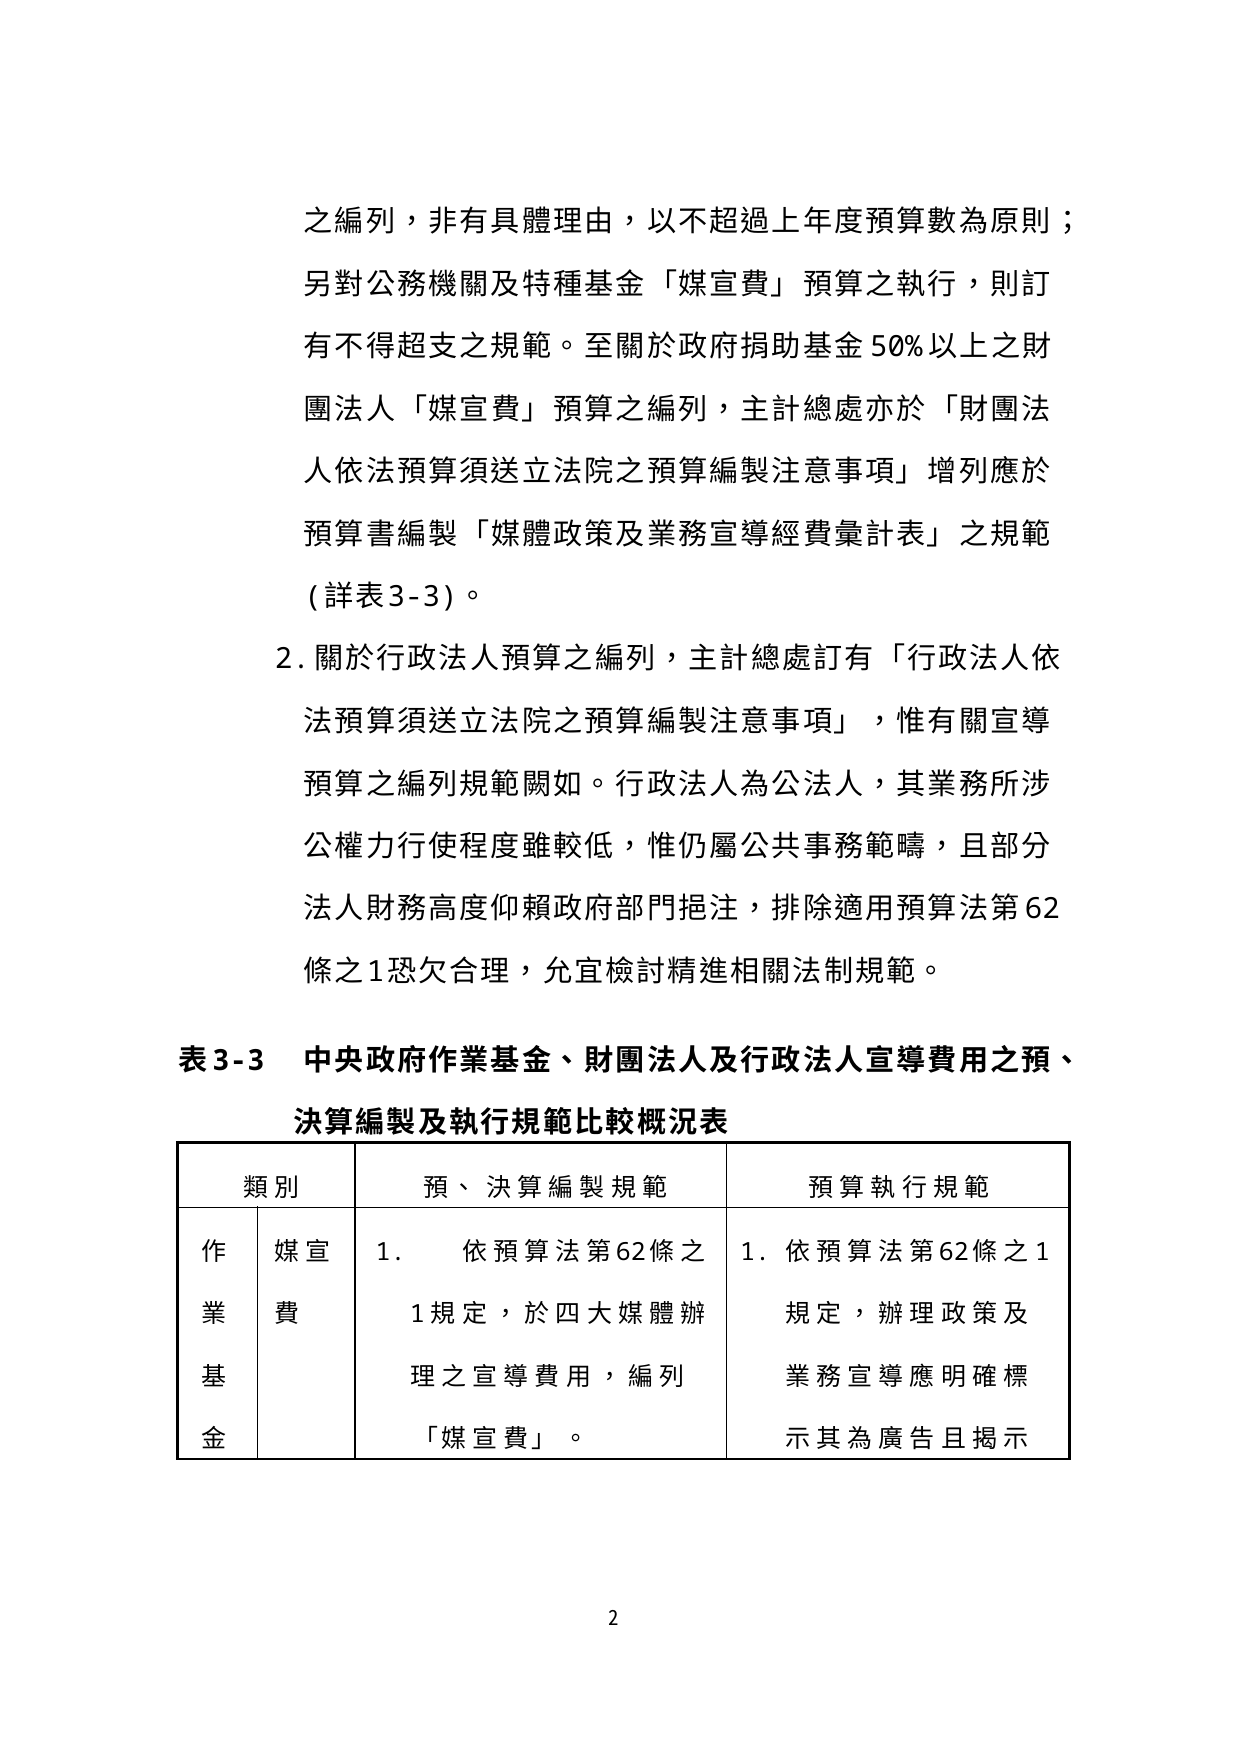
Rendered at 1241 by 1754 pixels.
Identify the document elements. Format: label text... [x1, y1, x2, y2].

table_cell 依預算法第62條之1規定，於四大媒體辦理之宣導費用，編列「媒宣費」。 預算書及決算書需編製「媒體政策及業務宣導費彙計表」。 預算編列應力求撙節，避免浮濫，非有具體理由，以不超過上年度預算數為原則 [356, 1208, 726, 1458]
text 表3-3 中央政府作業基金、財團法人及行政法人宣導費用之預、決算編製及執行規範比較概況表 [177, 1016, 1063, 1141]
table_cell 作業 基金 [179, 1208, 257, 1458]
table_cell 依預算法第62條之1規定，辦理政策及業務宣導應明確標示其為廣告且揭示 [727, 1208, 1068, 1458]
table_header 預算執行規範 [727, 1144, 1068, 1206]
table_cell 媒宣費 [258, 1208, 354, 1458]
text 2.關於行政法人預算之編列，主計總處訂有「行政法人依法預算須送立法院之預算編製注意事項」，惟有關宣導預算之編列規範闕如。行政法人為公法人，其業務所涉公權力行使程度雖較低，惟仍屬公共事務範疇，且部分法人財務高度仰賴政府部門挹注，排除適用預算法第62條之1恐欠合理，允宜檢討精進相關法制規範。 [266, 615, 1063, 990]
table_header 類別 [179, 1144, 354, 1206]
text 1. 110年間預算法第62條之1修正及其相關執行原則略以，政府機關、公營事業、政府捐助基金50%以上之財團法人及政府轉投資資本50%以上事業，編列預算於平面媒體、廣播媒體、網路媒體（含社群媒體）及電視媒體(以下稱四大媒體)辦理政策及業務宣導(以下稱媒宣費)，應明確標示其為廣告且揭示辦理機關名稱，各主管機關並應就政策及業務宣導預算執行情形加強管理及揭露。爰主計總處對中央政府公務機關及特種基金之媒宣費預算編列，業規範應於預算書編製「媒體政策及業務宣導經費彙計表」，以列明各項宣導金額及執行內容，並規範營業及非營業特種基金「媒宣費」及「推展費」之編列，非有具體理由，以不超過上年度預算數為原則；另對公務機關及特種基金「媒宣費」預算之執行，則訂有不得超支之規範。至關於政府捐助基金50%以上之財團法人「媒宣費」預算之編列，主計總處亦於「財團法人依法預算須送立法院之預算編製注意事項」增列應於預算書編製「媒體政策及業務宣導經費彙計表」之規範(詳表3-3)。 [266, 177, 1063, 615]
table_header 預、決算編製規範 [356, 1144, 726, 1206]
